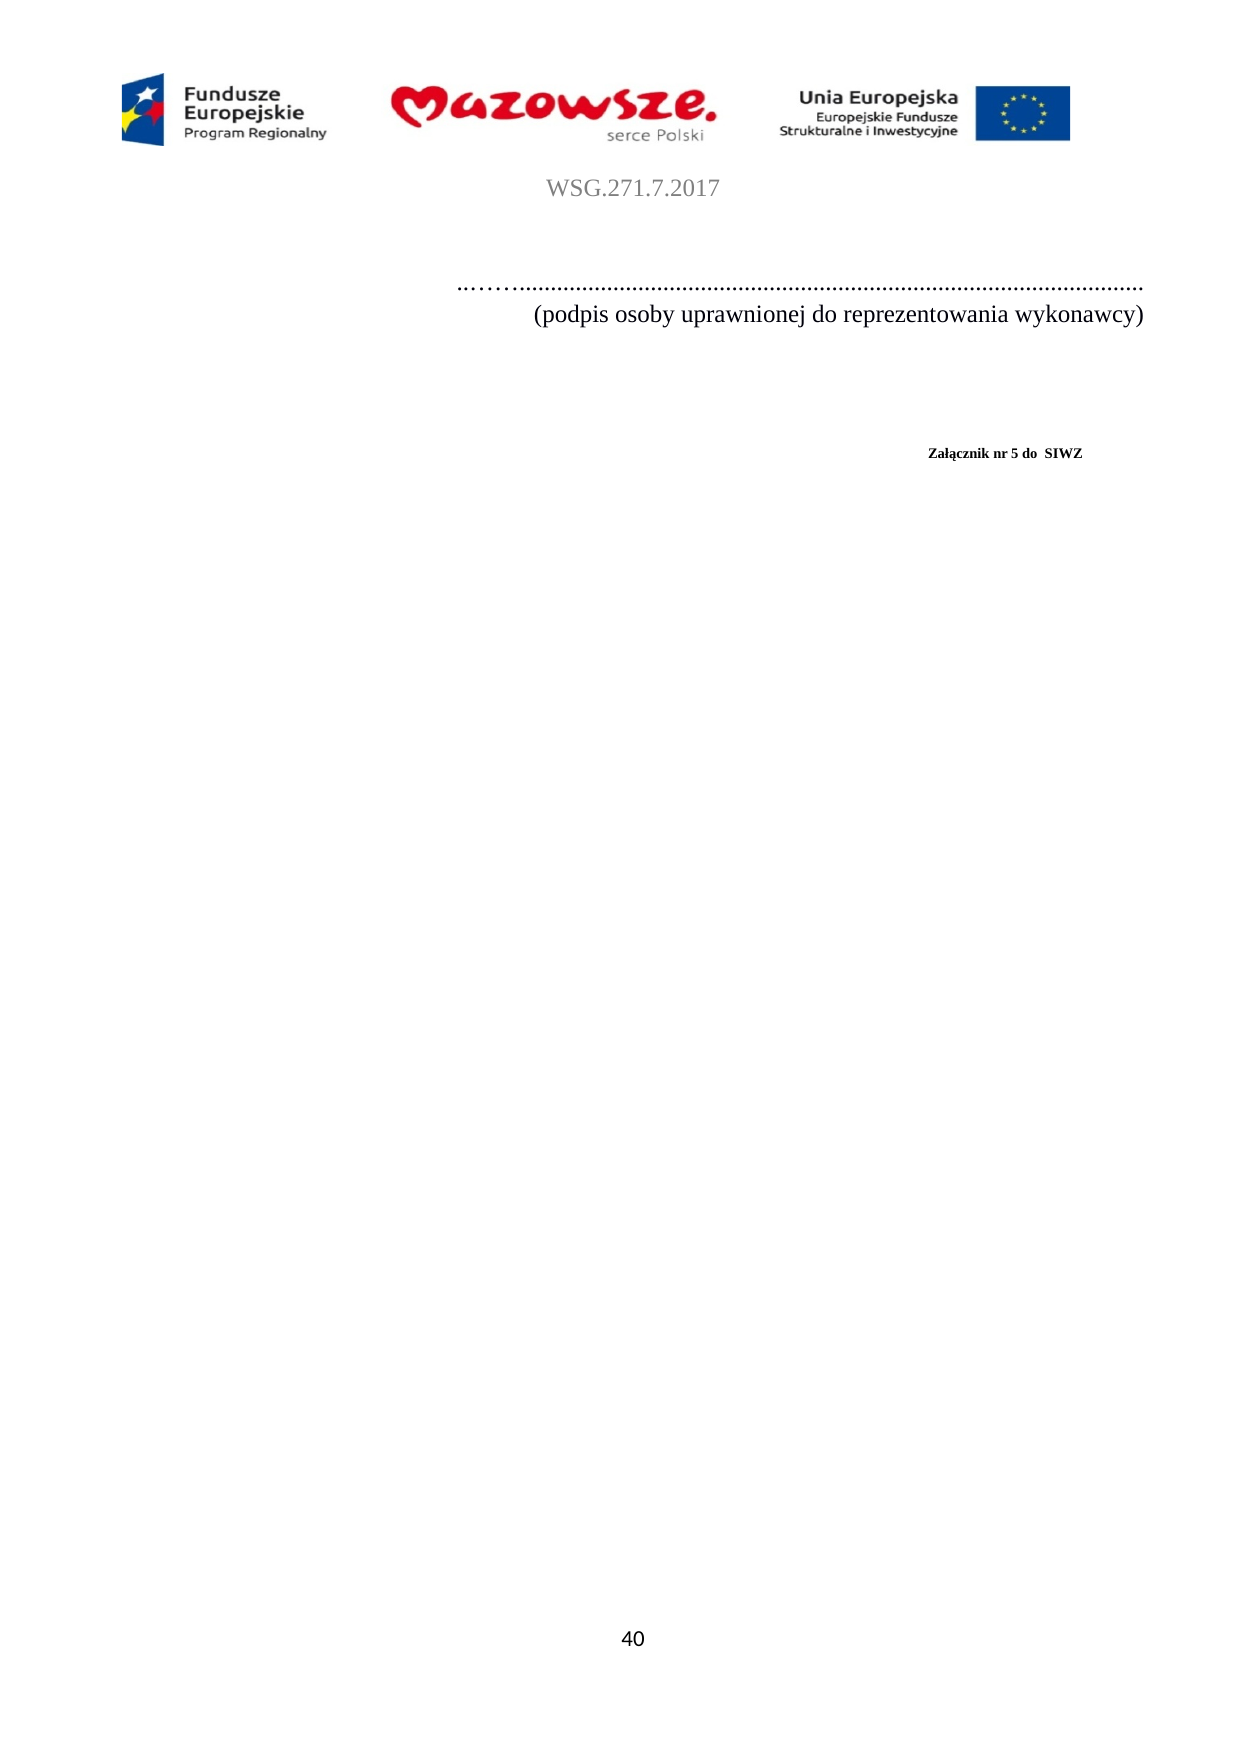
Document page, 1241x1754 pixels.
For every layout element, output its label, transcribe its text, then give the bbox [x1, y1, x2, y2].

text Załącznik nr 5 do SIWZ [786, 445, 1144, 461]
text ..…….................................................................................................... [122, 267, 1144, 295]
text (podpis osoby uprawnionej do reprezentowania wykonawcy) [122, 299, 1144, 328]
